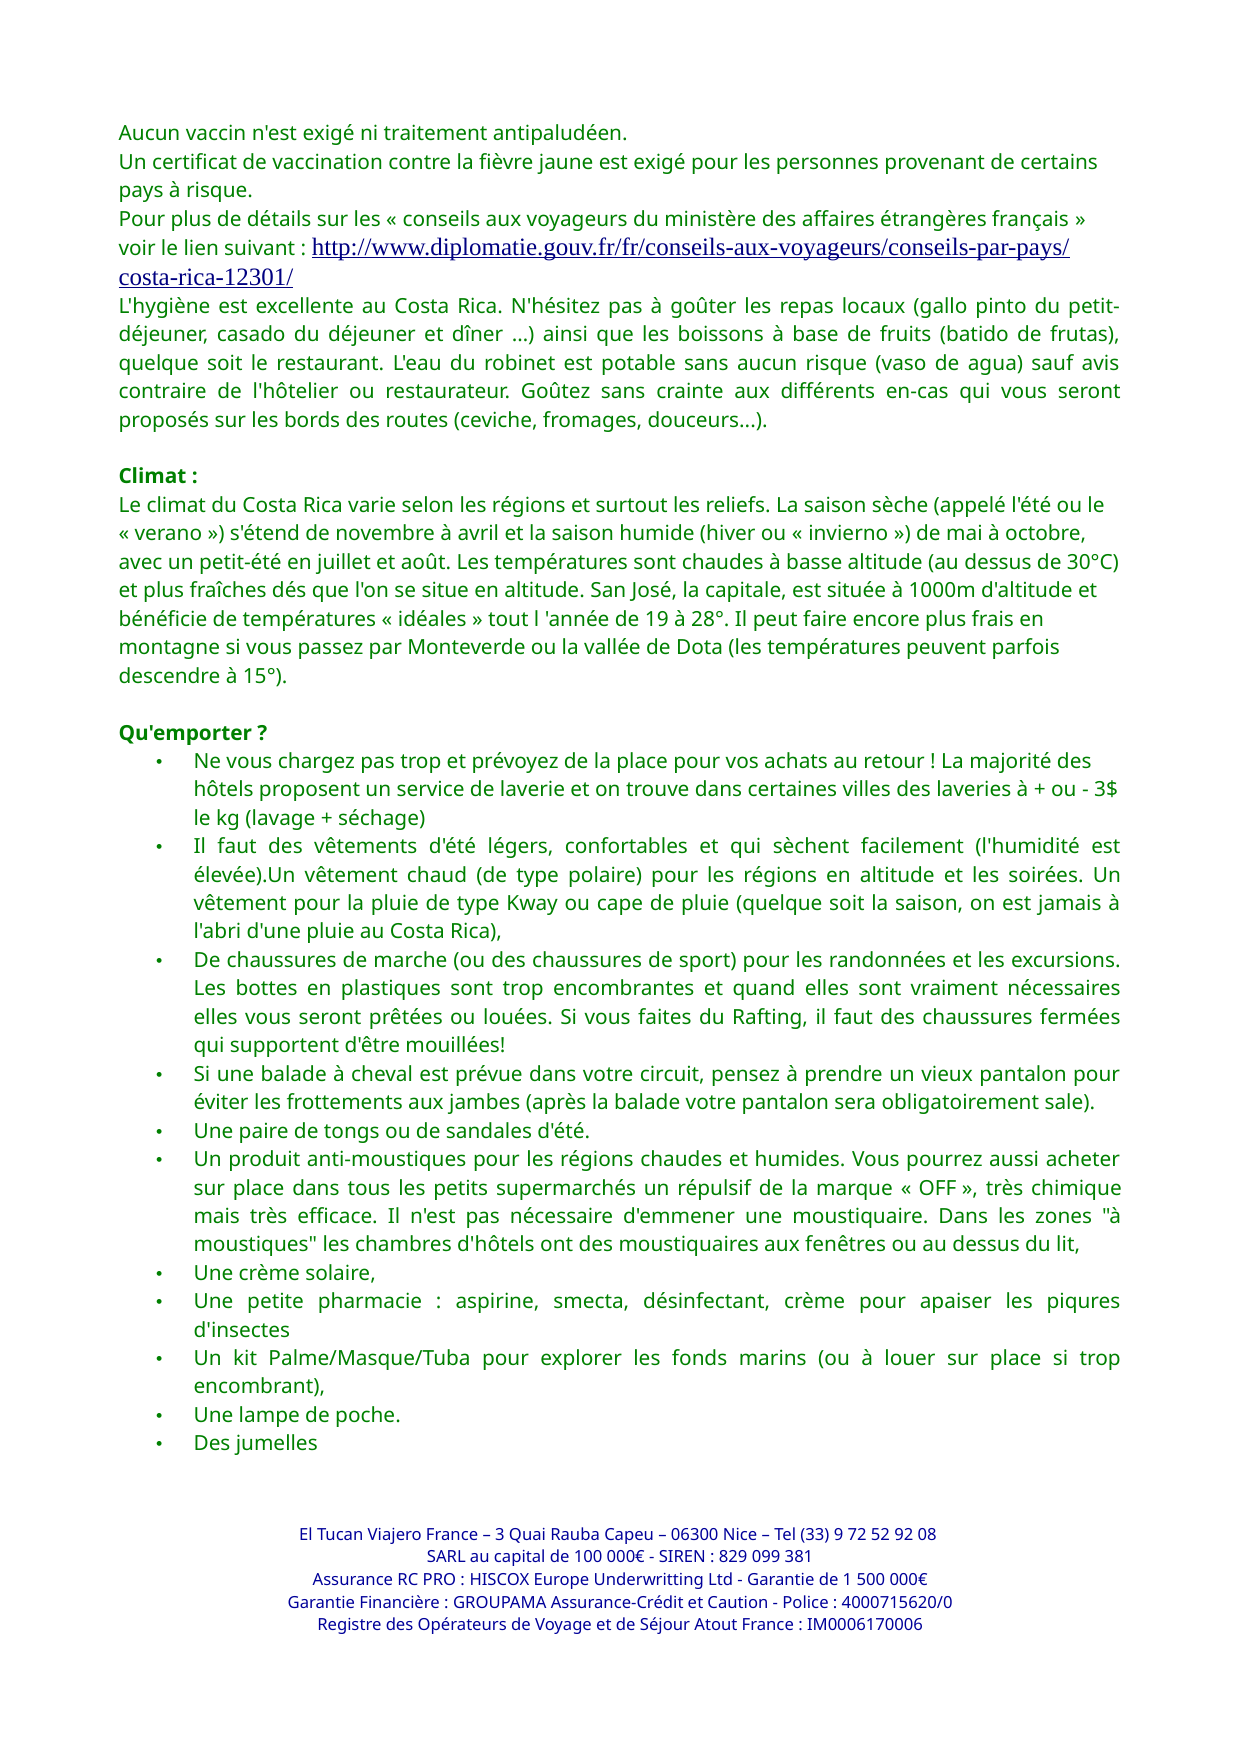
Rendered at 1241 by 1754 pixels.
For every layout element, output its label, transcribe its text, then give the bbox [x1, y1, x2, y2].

text Pour plus de détails sur les « conseils aux voyageurs du ministère des affaires étrangères français » voir le lien suivant : http://www.diplomatie.gouv.fr/fr/conseils-aux-voyageurs/conseils-par-pays/costa-rica-12301/ [118, 204, 1122, 291]
list De chaussures de marche (ou des chaussures de sport) pour les randonnées et les excursions. Les bottes en plastiques sont trop encombrantes et quand elles sont vraiment nécessaires elles vous seront prêtées ou louées. Si vous faites du Rafting, il faut des chaussures fermées qui supportent d'être mouillées! [156, 945, 1122, 1059]
list Des jumelles [156, 1428, 1122, 1457]
text L'hygiène est excellente au Costa Rica. N'hésitez pas à goûter les repas locaux (gallo pinto du petit-déjeuner, casado du déjeuner et dîner …) ainsi que les boissons à base de fruits (batido de frutas), quelque soit le restaurant. L'eau du robinet est potable sans aucun risque (vaso de agua) sauf avis contraire de l'hôtelier ou restaurateur. Goûtez sans crainte aux différents en-cas qui vous seront proposés sur les bords des routes (ceviche, fromages, douceurs...). [118, 291, 1122, 433]
list Un kit Palme/Masque/Tuba pour explorer les fonds marins (ou à louer sur place si trop encombrant), [156, 1343, 1122, 1400]
list Si une balade à cheval est prévue dans votre circuit, pensez à prendre un vieux pantalon pour éviter les frottements aux jambes (après la balade votre pantalon sera obligatoirement sale). [156, 1059, 1122, 1116]
text Un certificat de vaccination contre la fièvre jaune est exigé pour les personnes provenant de certains pays à risque. [118, 147, 1122, 204]
text Qu'emporter ? [118, 689, 1122, 746]
list Une lampe de poche. [156, 1400, 1122, 1428]
text Climat : Le climat du Costa Rica varie selon les régions et surtout les reliefs. La saison sèche (appelé l'été ou le « verano ») s'étend de novembre à avril et la saison humide (hiver ou « invierno ») de mai à octobre, avec un petit-été en juillet et août. Les températures sont chaudes à basse altitude (au dessus de 30°C) et plus fraîches dés que l'on se situe en altitude. San José, la capitale, est située à 1000m d'altitude et bénéficie de températures « idéales » tout l 'année de 19 à 28°. Il peut faire encore plus frais en montagne si vous passez par Monteverde ou la vallée de Dota (les températures peuvent parfois descendre à 15°). [118, 433, 1122, 689]
list Une paire de tongs ou de sandales d'été. [156, 1116, 1122, 1144]
list Une petite pharmacie : aspirine, smecta, désinfectant, crème pour apaiser les piqures d'insectes [156, 1286, 1122, 1343]
list Il faut des vêtements d'été légers, confortables et qui sèchent facilement (l'humidité est élevée).Un vêtement chaud (de type polaire) pour les régions en altitude et les soirées. Un vêtement pour la pluie de type Kway ou cape de pluie (quelque soit la saison, on est jamais à l'abri d'une pluie au Costa Rica), [156, 831, 1122, 945]
text Aucun vaccin n'est exigé ni traitement antipaludéen. [118, 118, 1122, 147]
list Ne vous chargez pas trop et prévoyez de la place pour vos achats au retour ! La majorité des hôtels proposent un service de laverie et on trouve dans certaines villes des laveries à + ou - 3$ le kg (lavage + séchage) [156, 746, 1122, 831]
list Un produit anti-moustiques pour les régions chaudes et humides. Vous pourrez aussi acheter sur place dans tous les petits supermarchés un répulsif de la marque « OFF », très chimique mais très efficace. Il n'est pas nécessaire d'emmener une moustiquaire. Dans les zones "à moustiques" les chambres d'hôtels ont des moustiquaires aux fenêtres ou au dessus du lit, [156, 1144, 1122, 1258]
list Une crème solaire, [156, 1258, 1122, 1286]
